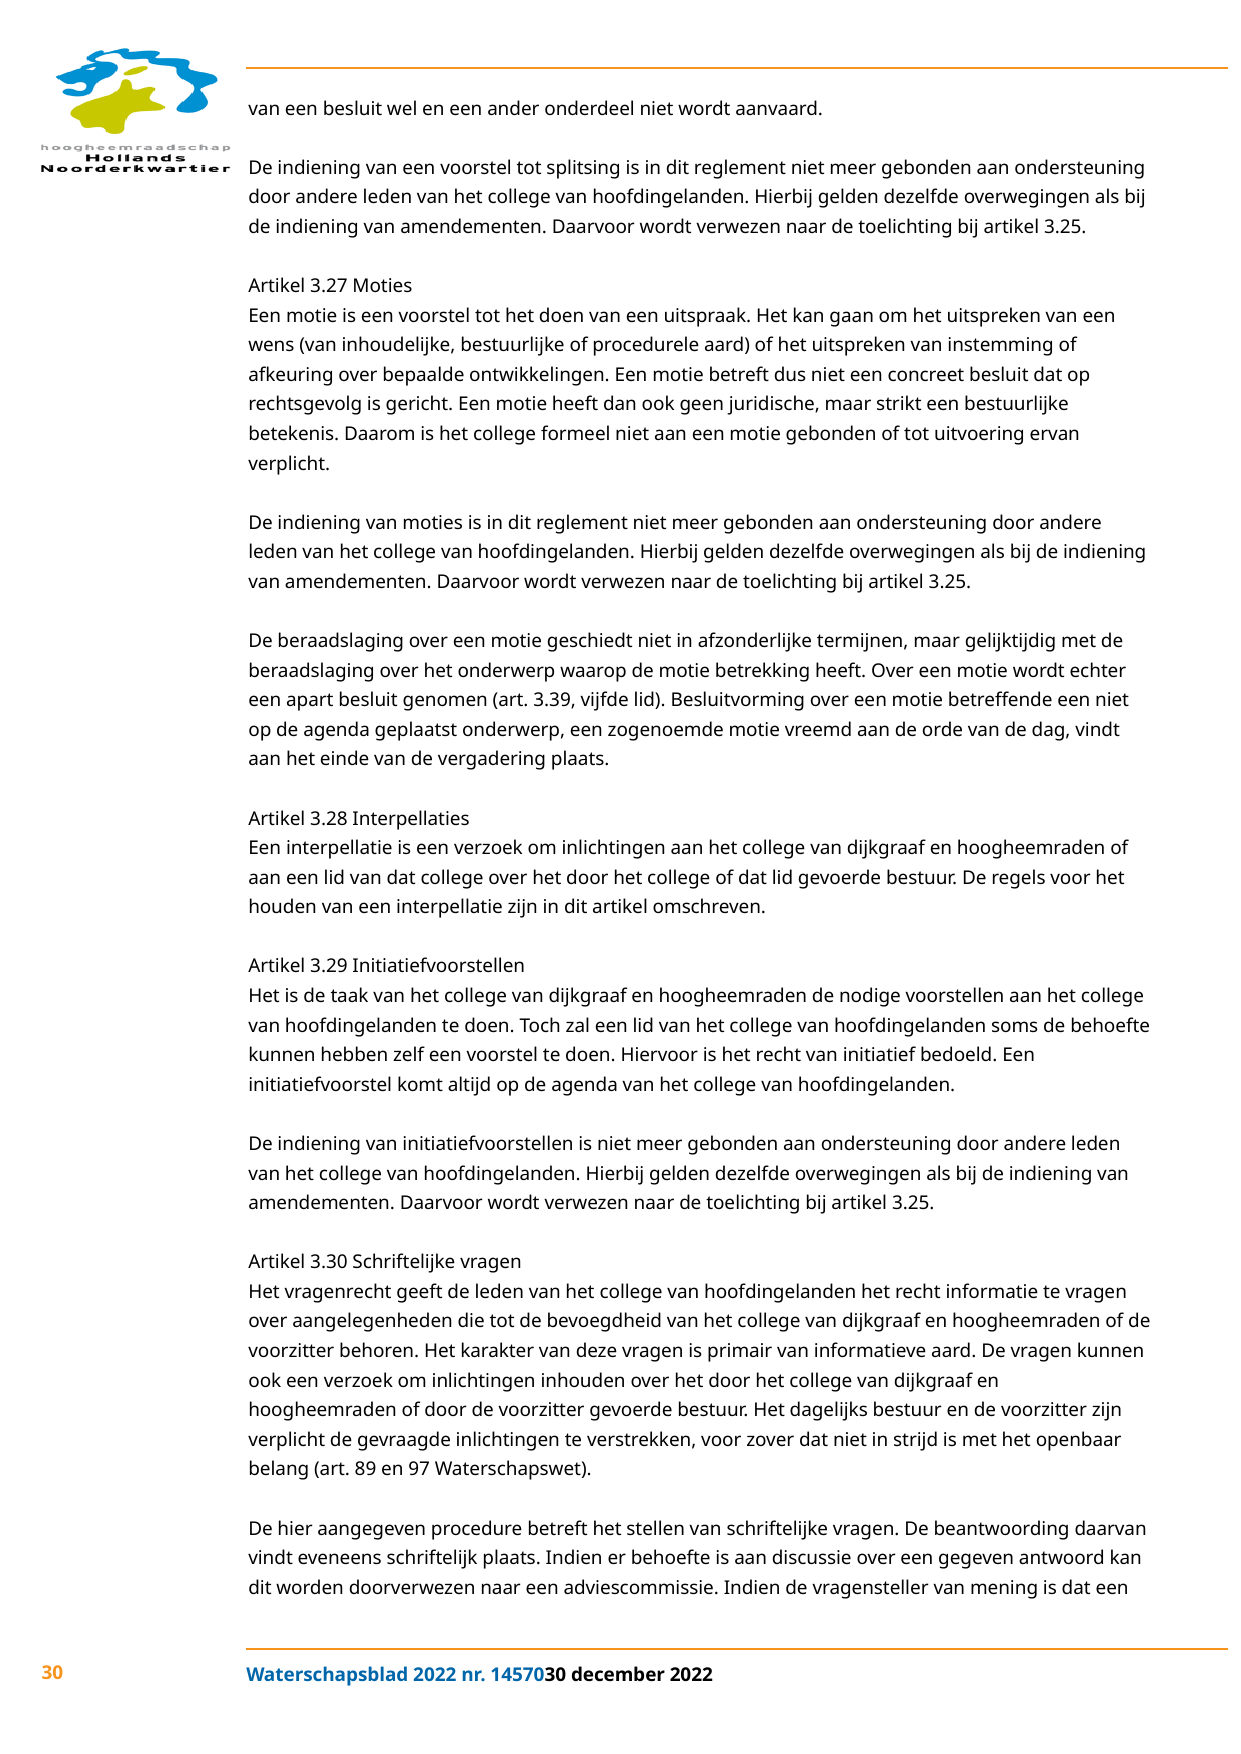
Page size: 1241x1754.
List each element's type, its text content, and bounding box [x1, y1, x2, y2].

text De indiening van een voorstel tot splitsing is in dit reglement niet meer gebonden aan ondersteuning door andere leden van het college van hoofdingelanden. Hierbij gelden dezelfde overwegingen als bij de indiening van amendementen. Daarvoor wordt verwezen naar de toelichting bij artikel 3.25. [248, 154, 1152, 239]
text Het vragenrecht geeft de leden van het college van hoofdingelanden het recht informatie te vragen over aangelegenheden die tot de bevoegdheid van het college van dijkgraaf en hoogheemraden of de voorzitter behoren. Het karakter van deze vragen is primair van informatieve aard. De vragen kunnen ook een verzoek om inlichtingen inhouden over het door het college van dijkgraaf en hoogheemraden of door de voorzitter gevoerde bestuur. Het dagelijks bestuur en de voorzitter zijn verplicht de gevraagde inlichtingen te verstrekken, voor zover dat niet in strijd is met het openbaar belang (art. 89 en 97 Waterschapswet). [248, 1278, 1152, 1481]
text De indiening van moties is in dit reglement niet meer gebonden aan ondersteuning door andere leden van het college van hoofdingelanden. Hierbij gelden dezelfde overwegingen als bij de indiening van amendementen. Daarvoor wordt verwezen naar de toelichting bij artikel 3.25. [248, 509, 1152, 594]
text Een motie is een voorstel tot het doen van een uitspraak. Het kan gaan om het uitspreken van een wens (van inhoudelijke, bestuurlijke of procedurele aard) of het uitspreken van instemming of afkeuring over bepaalde ontwikkelingen. Een motie betreft dus niet een concreet besluit dat op rechtsgevolg is gericht. Een motie heeft dan ook geen juridische, maar strikt een bestuurlijke betekenis. Daarom is het college formeel niet aan een motie gebonden of tot uitvoering ervan verplicht. [248, 302, 1152, 476]
text Artikel 3.27 Moties [248, 272, 1152, 298]
text Het is de taak van het college van dijkgraaf en hoogheemraden de nodige voorstellen aan het college van hoofdingelanden te doen. Toch zal een lid van het college van hoofdingelanden soms de behoefte kunnen hebben zelf een voorstel te doen. Hiervoor is het recht van initiatief bedoeld. Een initiatiefvoorstel komt altijd op de agenda van het college van hoofdingelanden. [248, 982, 1152, 1097]
text De hier aangegeven procedure betreft het stellen van schriftelijke vragen. De beantwoording daarvan vindt eveneens schriftelijk plaats. Indien er behoefte is aan discussie over een gegeven antwoord kan dit worden doorverwezen naar een adviescommissie. Indien de vragensteller van mening is dat een [248, 1515, 1152, 1600]
text Artikel 3.30 Schriftelijke vragen [248, 1248, 1152, 1274]
picture [41, 47, 231, 172]
text van een besluit wel en een ander onderdeel niet wordt aanvaard. [248, 95, 1152, 121]
text De beraadslaging over een motie geschiedt niet in afzonderlijke termijnen, maar gelijktijdig met de beraadslaging over het onderwerp waarop de motie betrekking heeft. Over een motie wordt echter een apart besluit genomen (art. 3.39, vijfde lid). Besluitvorming over een motie betreffende een niet op de agenda geplaatst onderwerp, een zogenoemde motie vreemd aan de orde van de dag, vindt aan het einde van de vergadering plaats. [248, 627, 1152, 771]
text Artikel 3.29 Initiatiefvoorstellen [248, 953, 1152, 978]
text Artikel 3.28 Interpellaties [248, 805, 1152, 831]
text Een interpellatie is een verzoek om inlichtingen aan het college van dijkgraaf en hoogheemraden of aan een lid van dat college over het door het college of dat lid gevoerde bestuur. De regels voor het houden van een interpellatie zijn in dit artikel omschreven. [248, 834, 1152, 919]
text De indiening van initiatiefvoorstellen is niet meer gebonden aan ondersteuning door andere leden van het college van hoofdingelanden. Hierbij gelden dezelfde overwegingen als bij de indiening van amendementen. Daarvoor wordt verwezen naar de toelichting bij artikel 3.25. [248, 1130, 1152, 1215]
